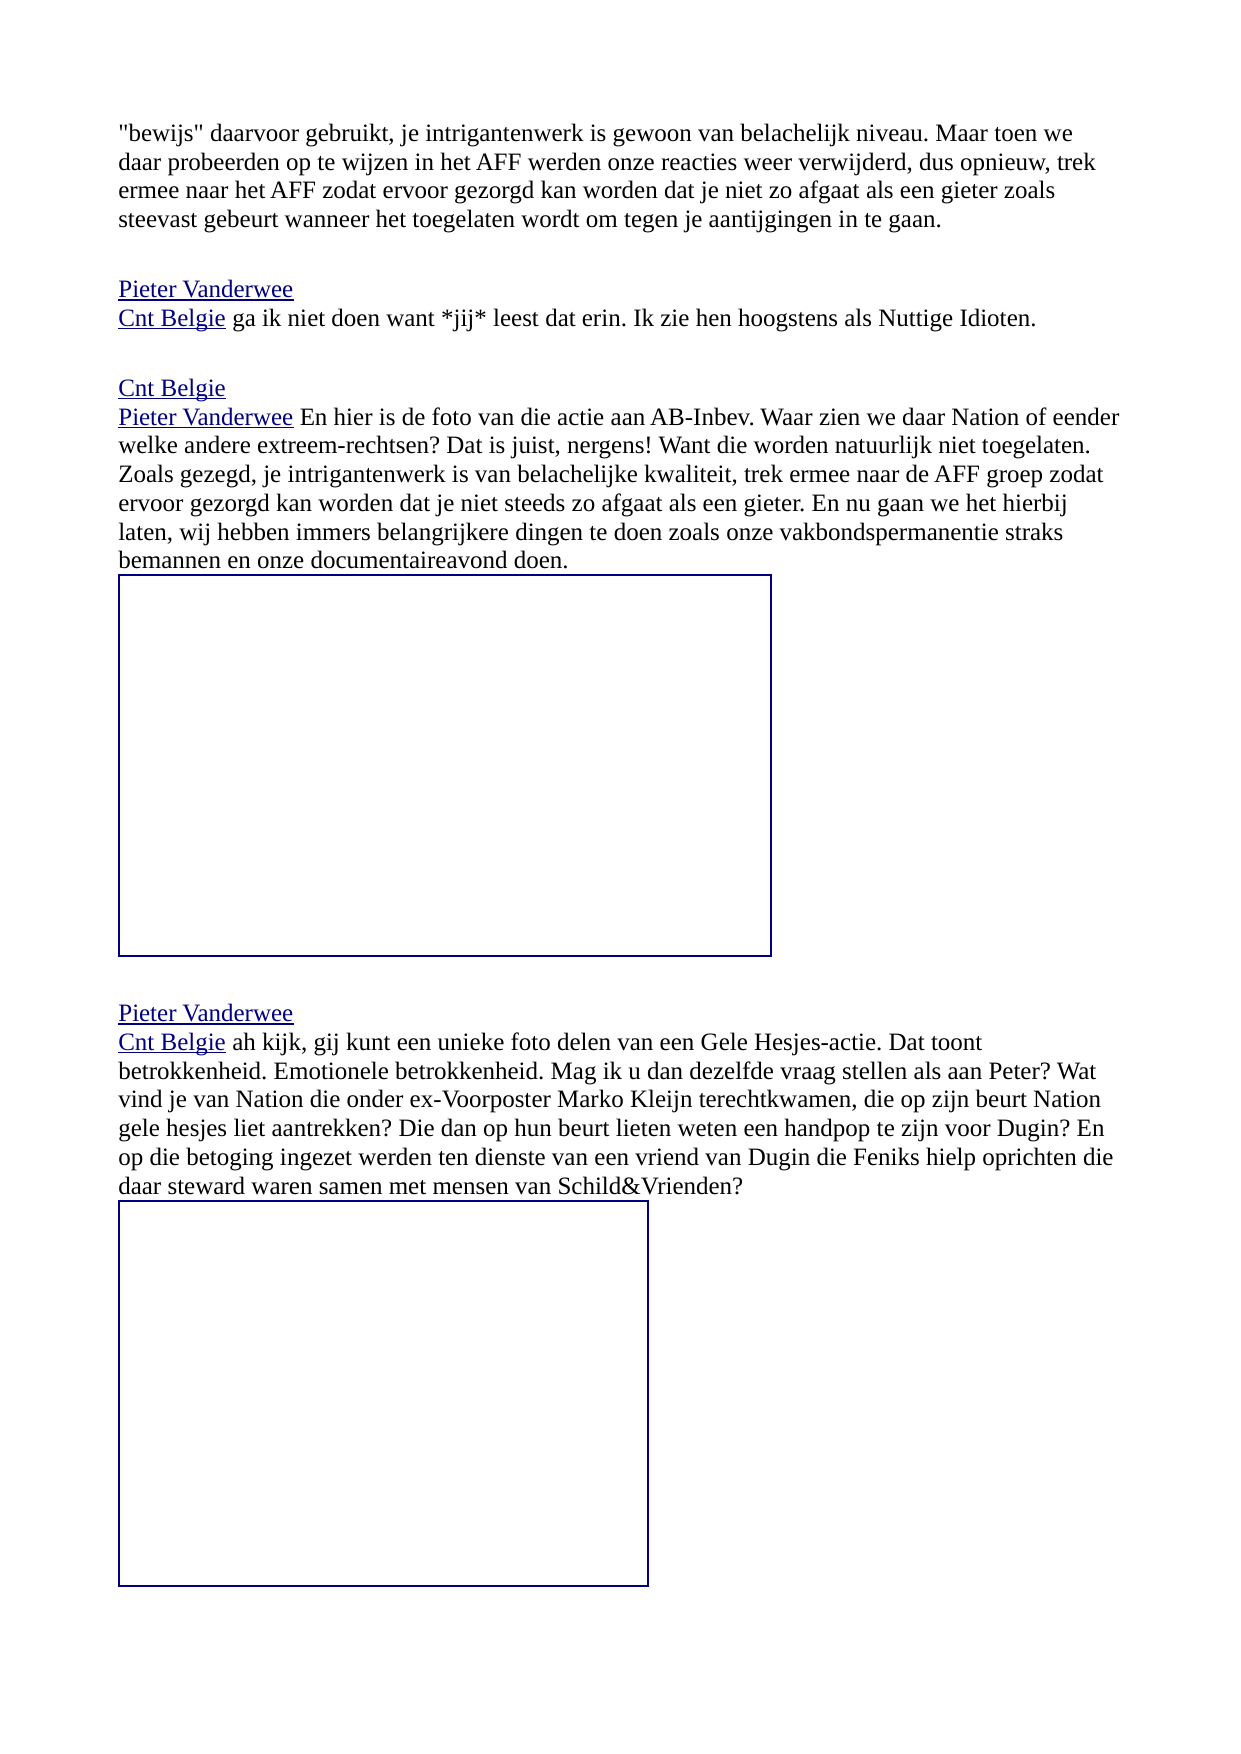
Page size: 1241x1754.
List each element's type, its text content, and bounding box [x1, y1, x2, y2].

text Cnt Belgie ga ik niet doen want *jij* leest dat erin. Ik zie hen hoogstens als Nuttige Idioten. [118, 303, 1122, 332]
text Cnt Belgie ah kijk, gij kunt een unieke foto delen van een Gele Hesjes-actie. Dat toont betrokkenheid. Emotionele betrokkenheid. Mag ik u dan dezelfde vraag stellen als aan Peter? Wat vind je van Nation die onder ex-Voorposter Marko Kleijn terechtkwamen, die op zijn beurt Nation gele hesjes liet aantrekken? Die dan op hun beurt lieten weten een handpop te zijn voor Dugin? En op die betoging ingezet werden ten dienste van een vriend van Dugin die Feniks hielp oprichten die daar steward waren samen met mensen van Schild&Vrienden? [118, 1027, 1122, 1199]
text "bewijs" daarvoor gebruikt, je intrigantenwerk is gewoon van belachelijk niveau. Maar toen we daar probeerden op te wijzen in het AFF werden onze reacties weer verwijderd, dus opnieuw, trek ermee naar het AFF zodat ervoor gezorgd kan worden dat je niet zo afgaat als een gieter zoals steevast gebeurt wanneer het toegelaten wordt om tegen je aantijgingen in te gaan. [118, 118, 1122, 233]
text Pieter Vanderwee [118, 998, 1122, 1027]
text Cnt Belgie [118, 373, 1122, 402]
text Pieter Vanderwee En hier is de foto van die actie aan AB-Inbev. Waar zien we daar Nation of eender welke andere extreem-rechtsen? Dat is juist, nergens! Want die worden natuurlijk niet toegelaten. Zoals gezegd, je intrigantenwerk is van belachelijke kwaliteit, trek ermee naar de AFF groep zodat ervoor gezorgd kan worden dat je niet steeds zo afgaat als een gieter. En nu gaan we het hierbij laten, wij hebben immers belangrijkere dingen te doen zoals onze vakbondspermanentie straks bemannen en onze documentaireavond doen. [118, 402, 1122, 574]
text Pieter Vanderwee [118, 274, 1122, 303]
